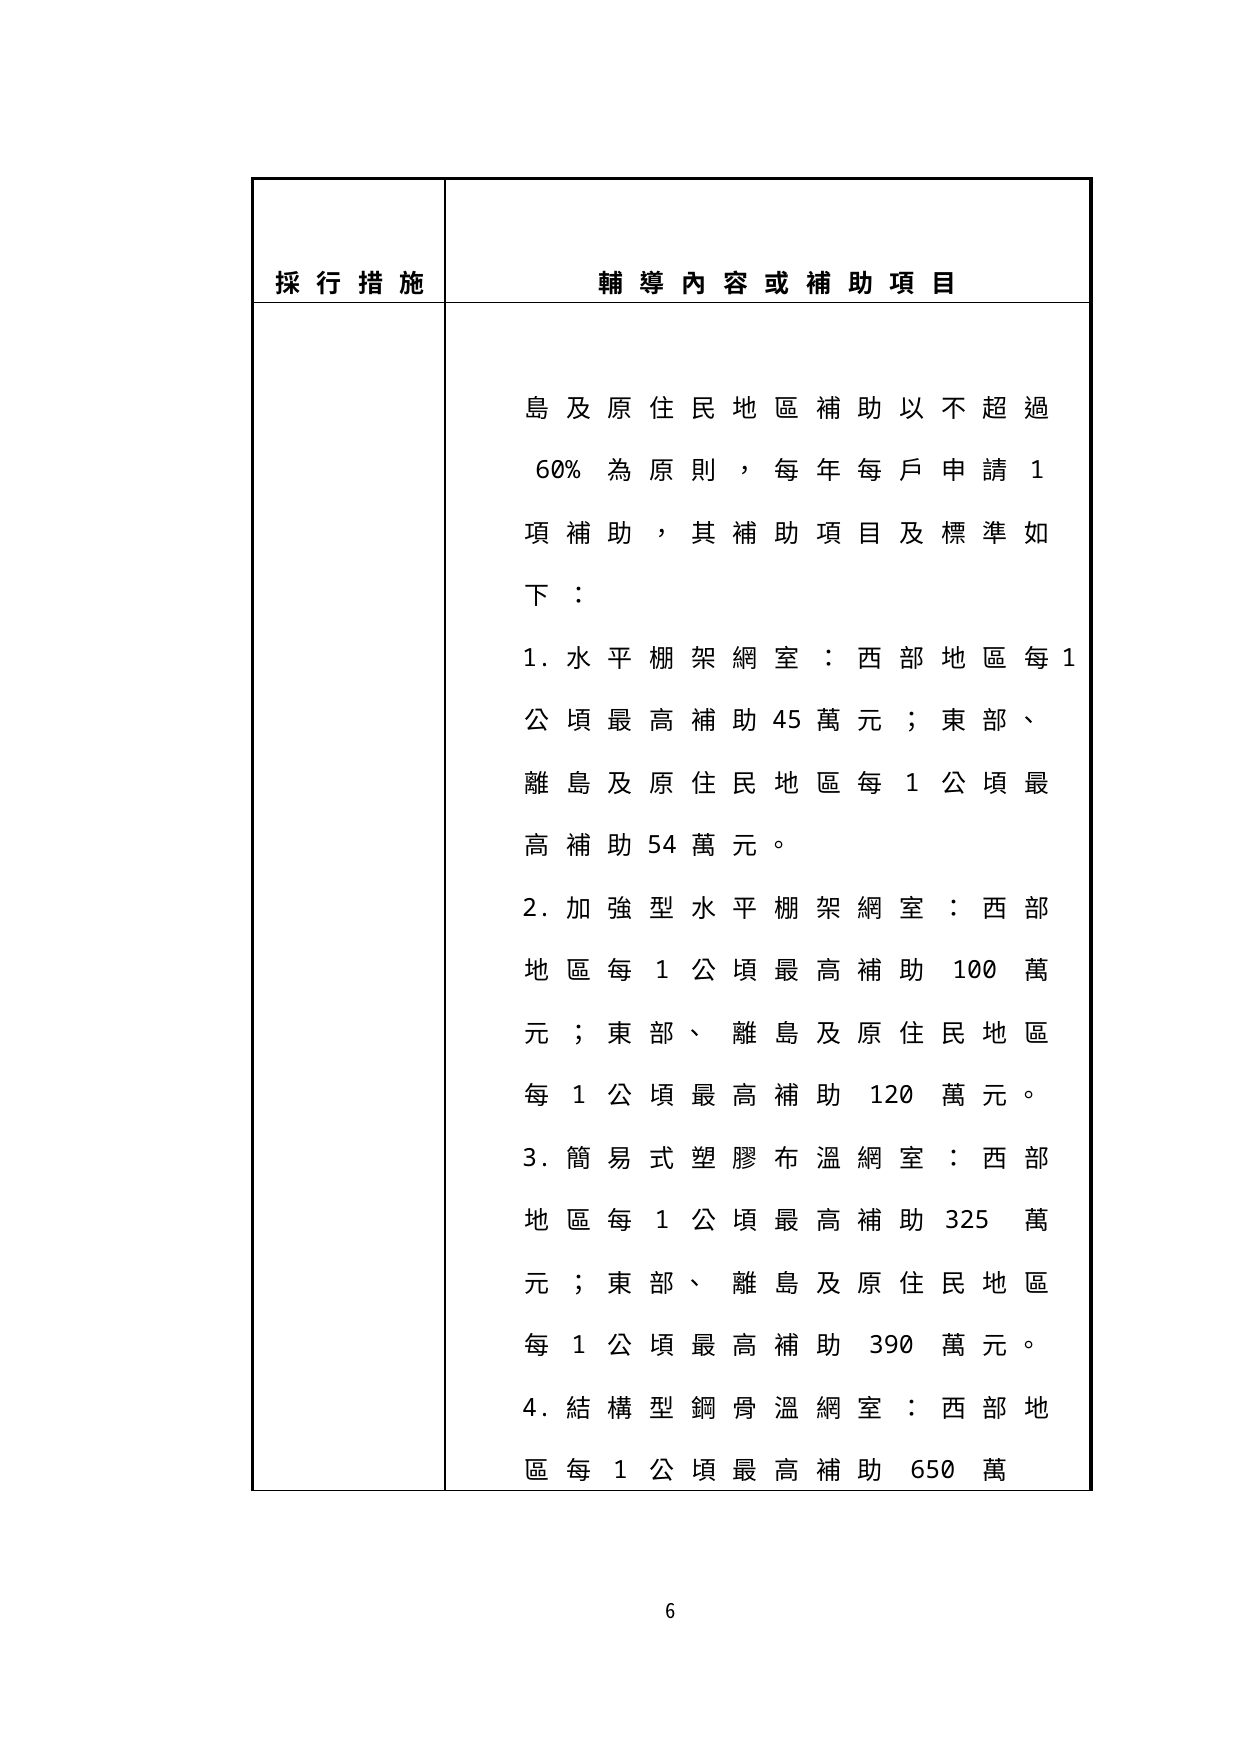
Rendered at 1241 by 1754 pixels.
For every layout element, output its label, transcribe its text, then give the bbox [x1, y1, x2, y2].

table_header 輔導內容或補助項目 [446, 180, 1089, 302]
table_cell 島及原住民地區補助以不超過60%為原則，每年每戶申請1項補助，其補助項目及標準如下： 1.水平棚架網室：西部地區每1公頃最高補助45萬元；東部、離島及原住民地區每1公頃最高補助54萬元。 2.加強型水平棚架網室：西部地區每1公頃最高補助100萬元；東部、離島及原住民地區每1公頃最高補助120萬元。 3.簡易式塑膠布溫網室：西部地區每1公頃最高補助325 萬元；東部、離島及原住民地區每1公頃最高補助390萬元。 4.結構型鋼骨溫網室：西部地區每1公頃最高補助650萬 [446, 303, 1089, 1490]
table_cell [254, 303, 444, 1490]
table_header 採行措施 [254, 180, 444, 302]
